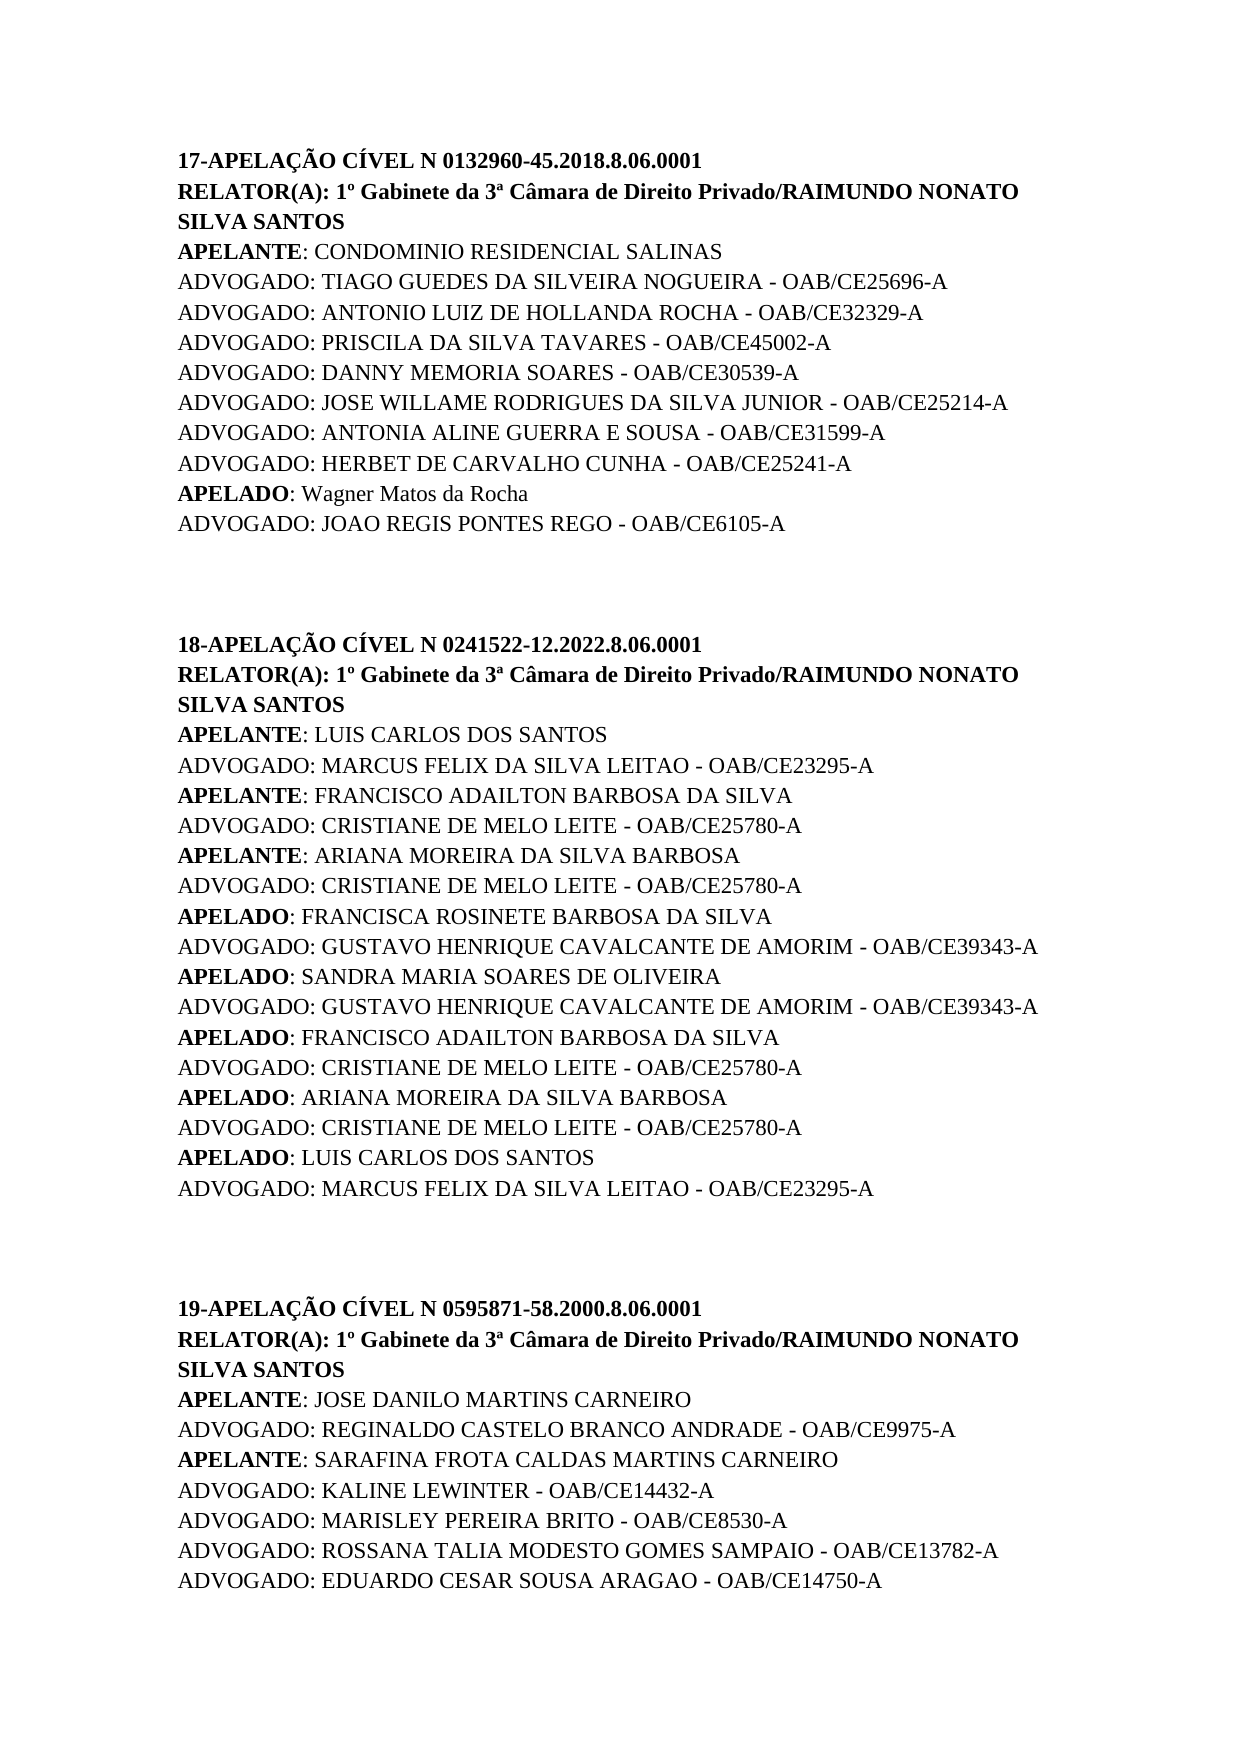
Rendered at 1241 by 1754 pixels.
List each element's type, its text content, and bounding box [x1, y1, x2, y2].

text 17-APELAÇÃO CÍVEL N 0132960-45.2018.8.06.0001 RELATOR(A): 1º Gabinete da 3ª Câmara de Direito Privado/RAIMUNDO NONATO SILVA SANTOS APELANTE: CONDOMINIO RESIDENCIAL SALINAS ADVOGADO: TIAGO GUEDES DA SILVEIRA NOGUEIRA - OAB/CE25696-A ADVOGADO: ANTONIO LUIZ DE HOLLANDA ROCHA - OAB/CE32329-A ADVOGADO: PRISCILA DA SILVA TAVARES - OAB/CE45002-A ADVOGADO: DANNY MEMORIA SOARES - OAB/CE30539-A ADVOGADO: JOSE WILLAME RODRIGUES DA SILVA JUNIOR - OAB/CE25214-A ADVOGADO: ANTONIA ALINE GUERRA E SOUSA - OAB/CE31599-A ADVOGADO: HERBET DE CARVALHO CUNHA - OAB/CE25241-A APELADO: Wagner Matos da Rocha ADVOGADO: JOAO REGIS PONTES REGO - OAB/CE6105-A 18-APELAÇÃO CÍVEL N 0241522-12.2022.8.06.0001 RELATOR(A): 1º Gabinete da 3ª Câmara de Direito Privado/RAIMUNDO NONATO SILVA SANTOS APELANTE: LUIS CARLOS DOS SANTOS ADVOGADO: MARCUS FELIX DA SILVA LEITAO - OAB/CE23295-A APELANTE: FRANCISCO ADAILTON BARBOSA DA SILVA ADVOGADO: CRISTIANE DE MELO LEITE - OAB/CE25780-A APELANTE: ARIANA MOREIRA DA SILVA BARBOSA ADVOGADO: CRISTIANE DE MELO LEITE - OAB/CE25780-A APELADO: FRANCISCA ROSINETE BARBOSA DA SILVA ADVOGADO: GUSTAVO HENRIQUE CAVALCANTE DE AMORIM - OAB/CE39343-A APELADO: SANDRA MARIA SOARES DE OLIVEIRA ADVOGADO: GUSTAVO HENRIQUE CAVALCANTE DE AMORIM - OAB/CE39343-A APELADO: FRANCISCO ADAILTON BARBOSA DA SILVA ADVOGADO: CRISTIANE DE MELO LEITE - OAB/CE25780-A APELADO: ARIANA MOREIRA DA SILVA BARBOSA ADVOGADO: CRISTIANE DE MELO LEITE - OAB/CE25780-A APELADO: LUIS CARLOS DOS SANTOS ADVOGADO: MARCUS FELIX DA SILVA LEITAO - OAB/CE23295-A 19-APELAÇÃO CÍVEL N 0595871-58.2000.8.06.0001 RELATOR(A): 1º Gabinete da 3ª Câmara de Direito Privado/RAIMUNDO NONATO SILVA SANTOS APELANTE: JOSE DANILO MARTINS CARNEIRO ADVOGADO: REGINALDO CASTELO BRANCO ANDRADE - OAB/CE9975-A APELANTE: SARAFINA FROTA CALDAS MARTINS CARNEIRO ADVOGADO: KALINE LEWINTER - OAB/CE14432-A ADVOGADO: MARISLEY PEREIRA BRITO - OAB/CE8530-A ADVOGADO: ROSSANA TALIA MODESTO GOMES SAMPAIO - OAB/CE13782-A ADVOGADO: EDUARDO CESAR SOUSA ARAGAO - OAB/CE14750-A [177, 148, 1063, 1594]
